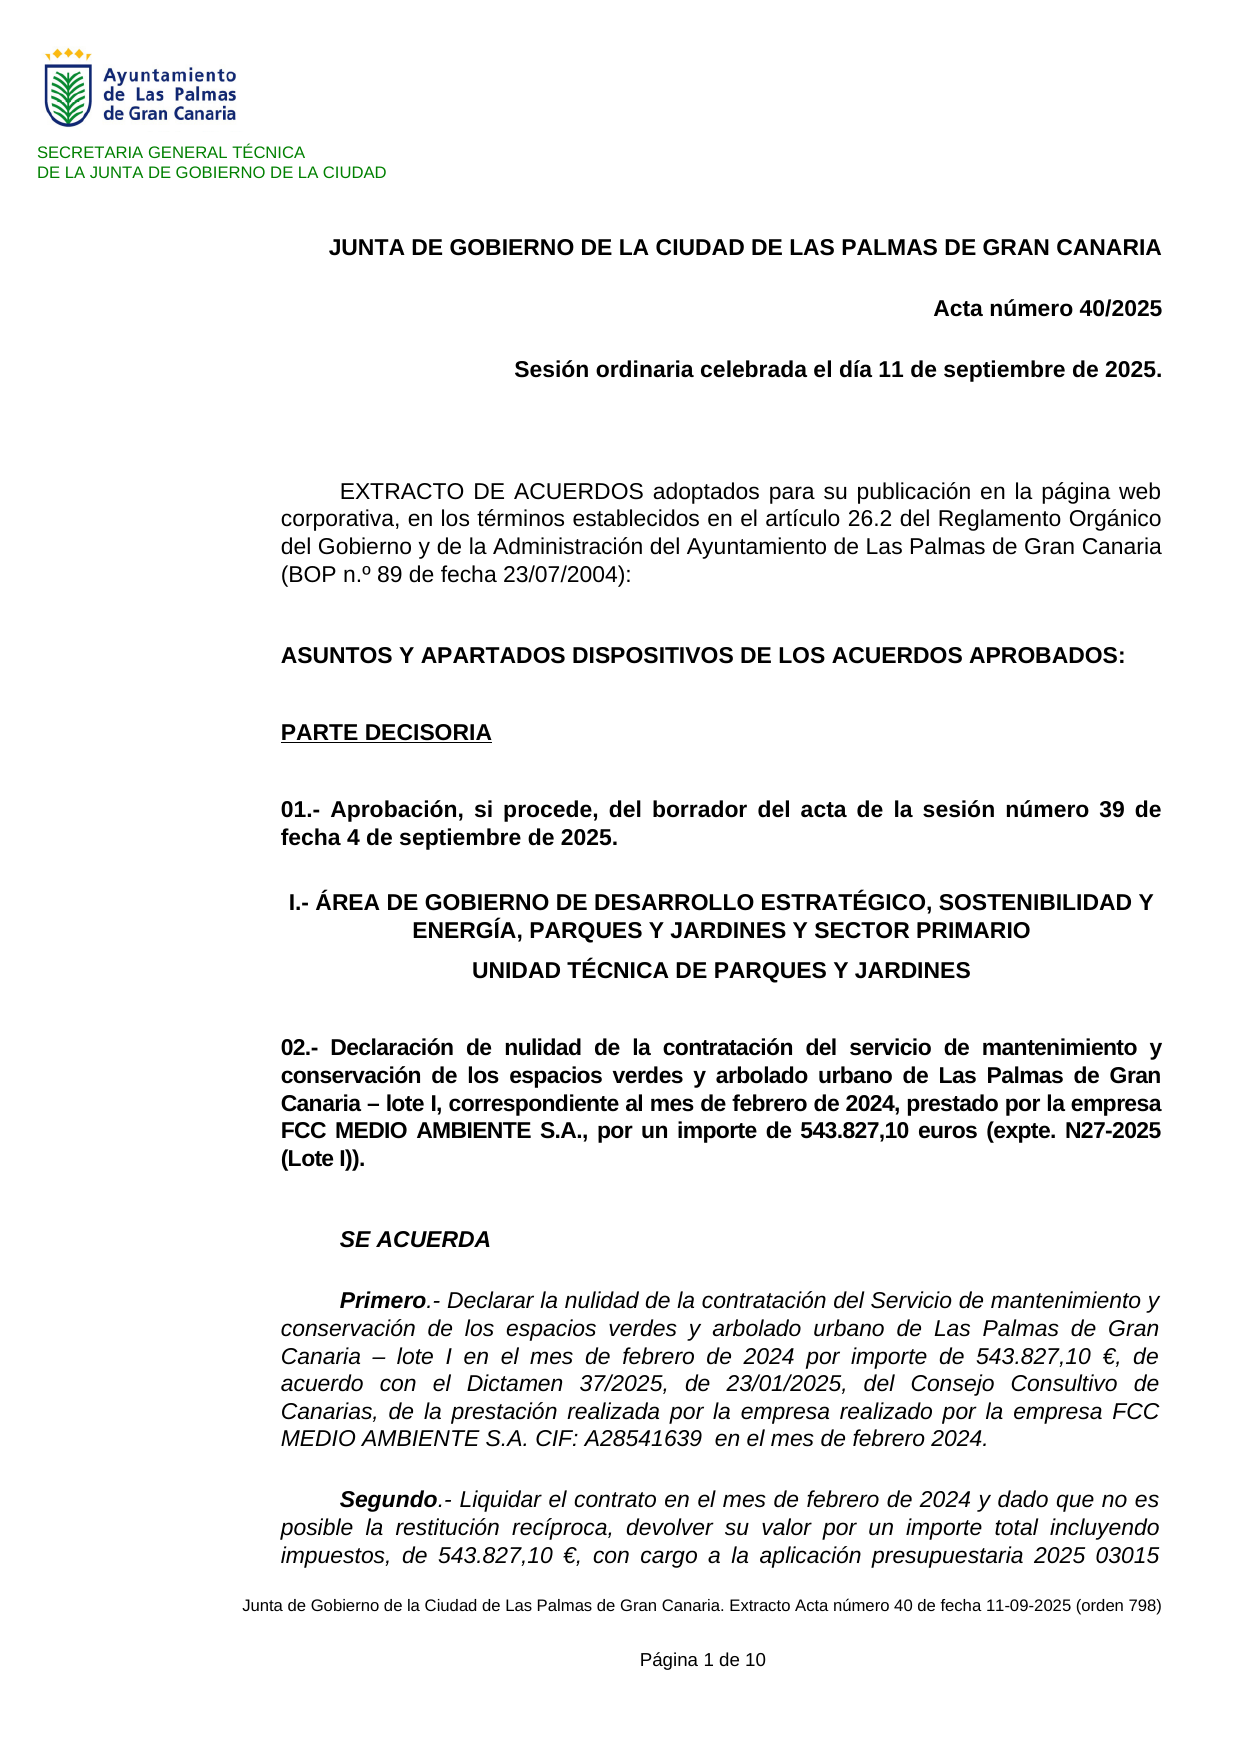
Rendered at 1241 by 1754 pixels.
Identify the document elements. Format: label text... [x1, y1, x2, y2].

text Acta número 40/2025 [281, 295, 1162, 321]
text Segundo.- Liquidar el contrato en el mes de febrero de 2024 y dado que no es posible la restitución recíproca, devolver su valor por un importe total incluyendo impuestos, de 543.827,10 €, con cargo a la aplicación presupuestaria 2025 03015 [281, 1486, 1162, 1568]
text Primero.- Declarar la nulidad de la contratación del Servicio de mantenimiento y conservación de los espacios verdes y arbolado urbano de Las Palmas de Gran Canaria – lote I en el mes de febrero de 2024 por importe de 543.827,10 €, de acuerdo con el Dictamen 37/2025, de 23/01/2025, del Consejo Consultivo de Canarias, de la prestación realizada por la empresa realizado por la empresa FCC MEDIO AMBIENTE S.A. CIF: A28541639 en el mes de febrero 2024. [281, 1287, 1162, 1452]
text PARTE DECISORIA [281, 719, 1162, 746]
text SE ACUERDA [281, 1226, 1162, 1253]
text I.- ÁREA DE GOBIERNO DE DESARROLLO ESTRATÉGICO, SOSTENIBILIDAD Y ENERGÍA, PARQUES Y JARDINES Y SECTOR PRIMARIO [281, 889, 1162, 943]
text 02.- Declaración de nulidad de la contratación del servicio de mantenimiento y conservación de los espacios verdes y arbolado urbano de Las Palmas de Gran Canaria – lote I, correspondiente al mes de febrero de 2024, prestado por la empresa FCC MEDIO AMBIENTE S.A., por un importe de 543.827,10 euros (expte. N27-2025 (Lote I)). [281, 1034, 1162, 1171]
text Sesión ordinaria celebrada el día 11 de septiembre de 2025. [281, 356, 1162, 382]
text EXTRACTO DE ACUERDOS adoptados para su publicación en la página web corporativa, en los términos establecidos en el artículo 26.2 del Reglamento Orgánico del Gobierno y de la Administración del Ayuntamiento de Las Palmas de Gran Canaria (BOP n.º 89 de fecha 23/07/2004): [281, 478, 1162, 587]
text JUNTA DE GOBIERNO DE LA CIUDAD DE LAS PALMAS DE GRAN CANARIA [281, 234, 1162, 260]
text ASUNTOS Y APARTADOS DISPOSITIVOS DE LOS ACUERDOS APROBADOS: [281, 642, 1162, 669]
text 01.- Aprobación, si procede, del borrador del acta de la sesión número 39 de fecha 4 de septiembre de 2025. [281, 796, 1162, 850]
text UNIDAD TÉCNICA DE PARQUES Y JARDINES [281, 957, 1162, 983]
